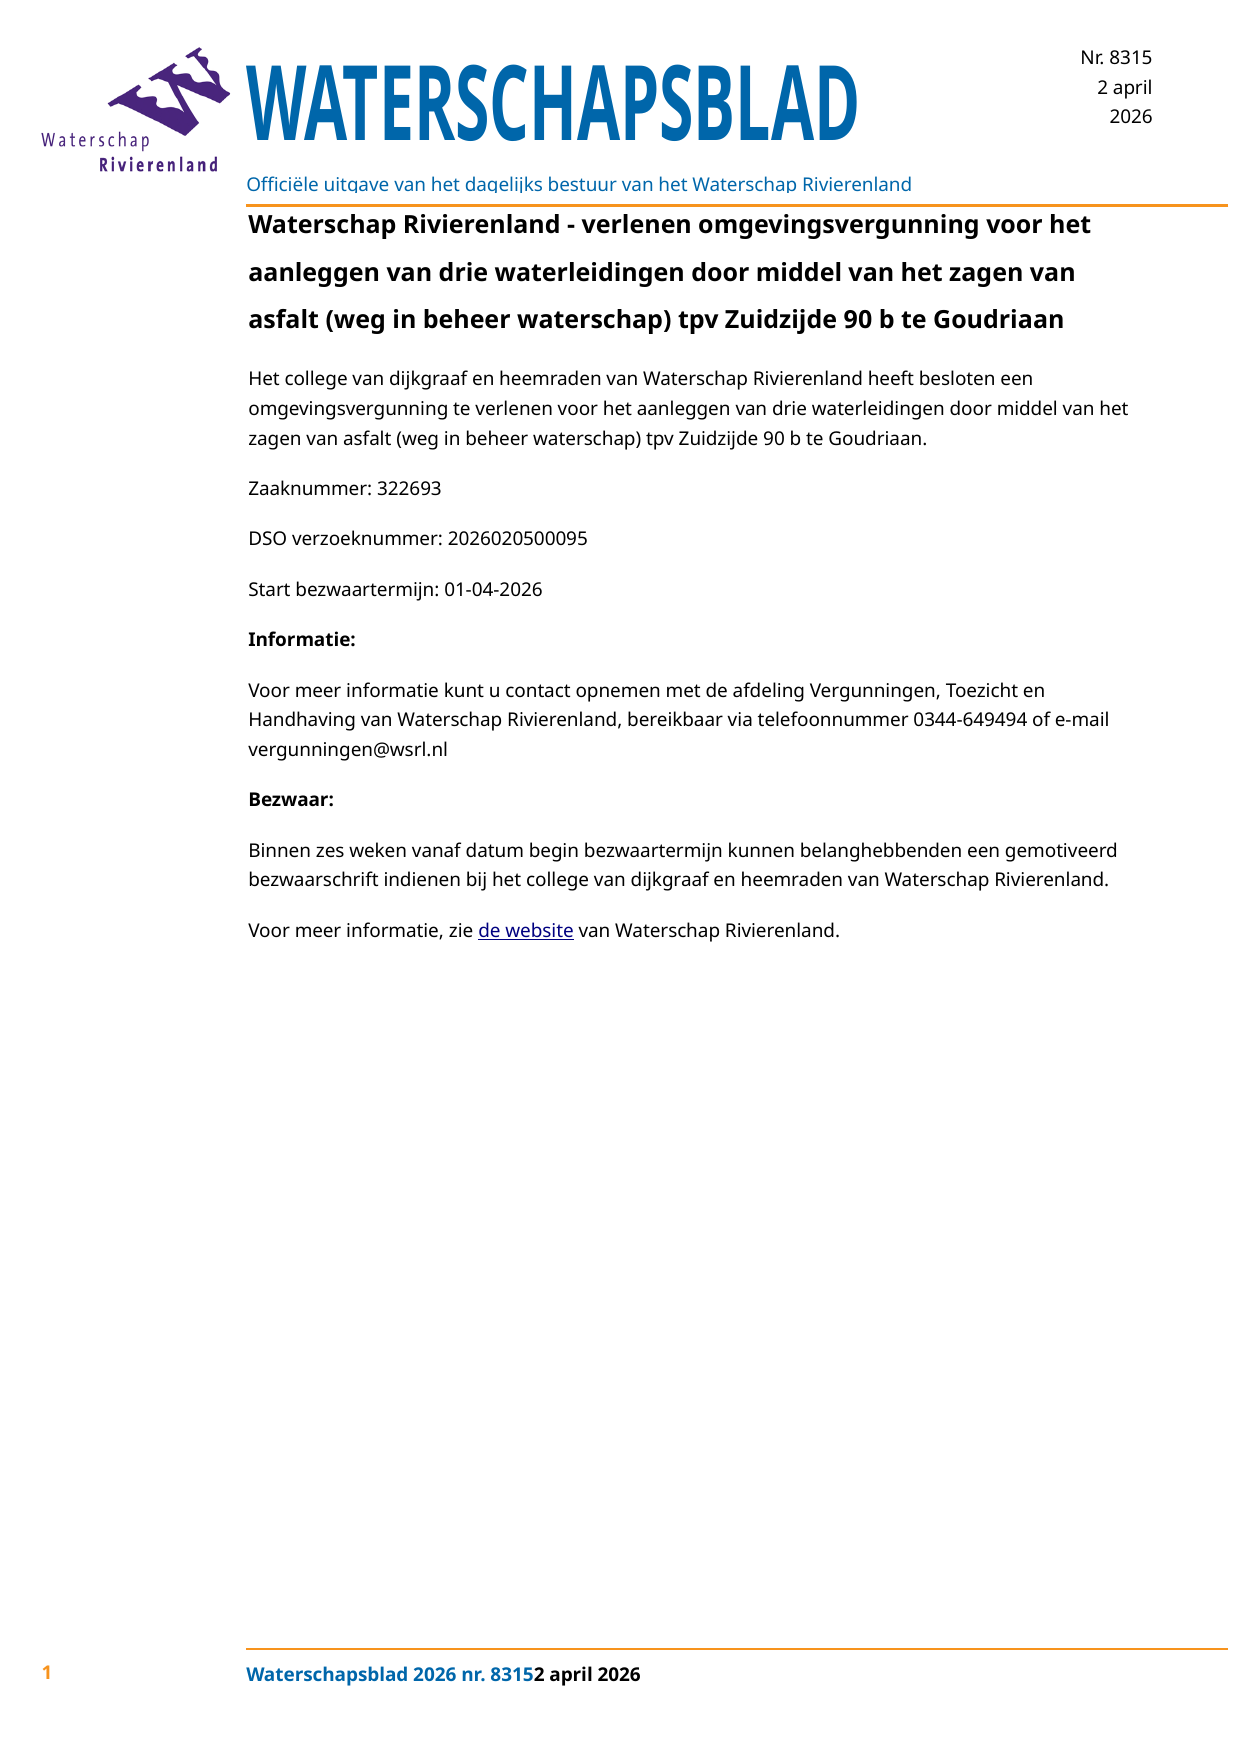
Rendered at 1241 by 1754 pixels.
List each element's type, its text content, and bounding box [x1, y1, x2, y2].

text Zaaknummer: 322693 [248, 475, 1152, 501]
text Waterschap Rivierenland - verlenen omgevingsvergunning voor het aanleggen van drie waterleidingen door middel van het zagen van asfalt (weg in beheer waterschap) tpv Zuidzijde 90 b te Goudriaan [248, 207, 1152, 336]
text Bezwaar: [248, 786, 1152, 812]
text Voor meer informatie kunt u contact opnemen met de afdeling Vergunningen, Toezicht en Handhaving van Waterschap Rivierenland, bereikbaar via telefoonnummer 0344-649494 of e-mail vergunningen@wsrl.nl [248, 677, 1152, 762]
text DSO verzoeknummer: 2026020500095 [248, 526, 1152, 551]
text Start bezwaartermijn: 01-04-2026 [248, 576, 1152, 602]
text Voor meer informatie, zie de website van Waterschap Rivierenland. [248, 917, 1152, 942]
text Informatie: [248, 626, 1152, 652]
text Binnen zes weken vanaf datum begin bezwaartermijn kunnen belanghebbenden een gemotiveerd bezwaarschrift indienen bij het college van dijkgraaf en heemraden van Waterschap Rivierenland. [248, 837, 1152, 892]
text Het college van dijkgraaf en heemraden van Waterschap Rivierenland heeft besloten een omgevingsvergunning te verlenen voor het aanleggen van drie waterleidingen door middel van het zagen van asfalt (weg in beheer waterschap) tpv Zuidzijde 90 b te Goudriaan. [248, 366, 1152, 450]
picture [41, 47, 231, 172]
